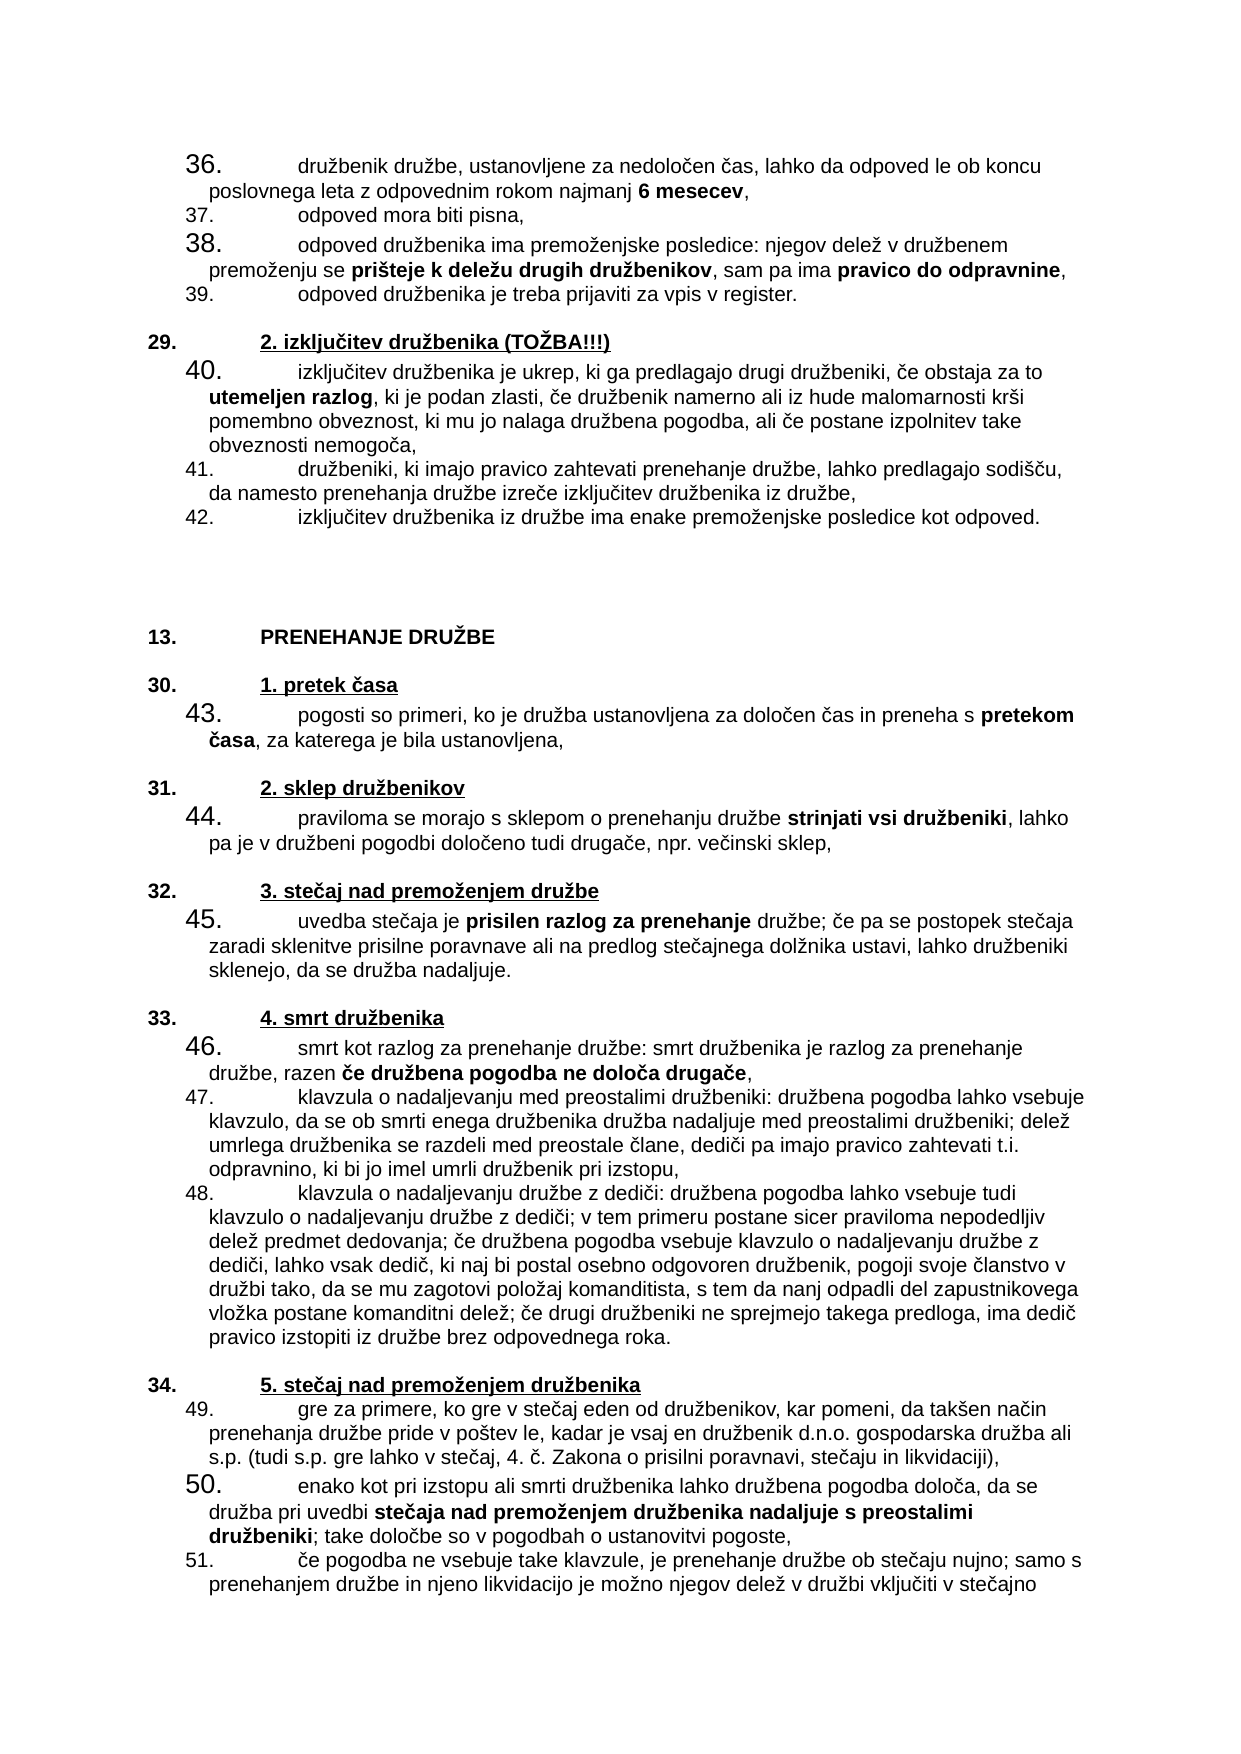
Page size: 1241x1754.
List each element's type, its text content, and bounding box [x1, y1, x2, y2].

subtitle 2. izključitev družbenika (TOŽBA!!!) [148, 330, 1088, 354]
subtitle odpoved družbenika ima premoženjske posledice: njegov delež v družbenem premoženju se prišteje k deležu drugih družbenikov, sam pa ima pravico do odpravnine, [185, 227, 1088, 282]
subtitle 3. stečaj nad premoženjem družbe [148, 879, 1088, 903]
subtitle 2. sklep družbenikov [148, 776, 1088, 800]
subtitle smrt kot razlog za prenehanje družbe: smrt družbenika je razlog za prenehanje družbe, razen če družbena pogodba ne določa drugače, [185, 1030, 1088, 1085]
subtitle enako kot pri izstopu ali smrti družbenika lahko družbena pogodba določa, da se družba pri uvedbi stečaja nad premoženjem družbenika nadaljuje s preostalimi družbeniki; take določbe so v pogodbah o ustanovitvi pogoste, [185, 1468, 1088, 1548]
subtitle izključitev družbenika je ukrep, ki ga predlagajo drugi družbeniki, če obstaja za to utemeljen razlog, ki je podan zlasti, če družbenik namerno ali iz hude malomarnosti krši pomembno obveznost, ki mu jo nalaga družbena pogodba, ali če postane izpolnitev take obveznosti nemogoča, [185, 354, 1088, 457]
subtitle družbeniki, ki imajo pravico zahtevati prenehanje družbe, lahko predlagajo sodišču, da namesto prenehanja družbe izreče izključitev družbenika iz družbe, [185, 457, 1088, 505]
subtitle 4. smrt družbenika [148, 1006, 1088, 1030]
subtitle 5. stečaj nad premoženjem družbenika [148, 1373, 1088, 1397]
subtitle družbenik družbe, ustanovljene za nedoločen čas, lahko da odpoved le ob koncu poslovnega leta z odpovednim rokom najmanj 6 mesecev, [185, 148, 1088, 203]
subtitle izključitev družbenika iz družbe ima enake premoženjske posledice kot odpoved. [185, 505, 1088, 529]
subtitle pogosti so primeri, ko je družba ustanovljena za določen čas in preneha s pretekom časa, za katerega je bila ustanovljena, [185, 697, 1088, 752]
subtitle odpoved družbenika je treba prijaviti za vpis v register. [185, 282, 1088, 306]
subtitle klavzula o nadaljevanju družbe z dediči: družbena pogodba lahko vsebuje tudi klavzulo o nadaljevanju družbe z dediči; v tem primeru postane sicer praviloma nepodedljiv delež predmet dedovanja; če družbena pogodba vsebuje klavzulo o nadaljevanju družbe z dediči, lahko vsak dedič, ki naj bi postal osebno odgovoren družbenik, pogoji svoje članstvo v družbi tako, da se mu zagotovi položaj komanditista, s tem da nanj odpadli del zapustnikovega vložka postane komanditni delež; če drugi družbeniki ne sprejmejo takega predloga, ima dedič pravico izstopiti iz družbe brez odpovednega roka. [185, 1181, 1088, 1349]
subtitle praviloma se morajo s sklepom o prenehanju družbe strinjati vsi družbeniki, lahko pa je v družbeni pogodbi določeno tudi drugače, npr. večinski sklep, [185, 800, 1088, 855]
subtitle PRENEHANJE DRUŽBE [148, 625, 1088, 649]
subtitle klavzula o nadaljevanju med preostalimi družbeniki: družbena pogodba lahko vsebuje klavzulo, da se ob smrti enega družbenika družba nadaljuje med preostalimi družbeniki; delež umrlega družbenika se razdeli med preostale člane, dediči pa imajo pravico zahtevati t.i. odpravnino, ki bi jo imel umrli družbenik pri izstopu, [185, 1085, 1088, 1181]
subtitle odpoved mora biti pisna, [185, 203, 1088, 227]
subtitle 1. pretek časa [148, 673, 1088, 697]
subtitle uvedba stečaja je prisilen razlog za prenehanje družbe; če pa se postopek stečaja zaradi sklenitve prisilne poravnave ali na predlog stečajnega dolžnika ustavi, lahko družbeniki sklenejo, da se družba nadaljuje. [185, 903, 1088, 982]
subtitle gre za primere, ko gre v stečaj eden od družbenikov, kar pomeni, da takšen način prenehanja družbe pride v poštev le, kadar je vsaj en družbenik d.n.o. gospodarska družba ali s.p. (tudi s.p. gre lahko v stečaj, 4. č. Zakona o prisilni poravnavi, stečaju in likvidaciji), [185, 1397, 1088, 1468]
subtitle če pogodba ne vsebuje take klavzule, je prenehanje družbe ob stečaju nujno; samo s prenehanjem družbe in njeno likvidacijo je možno njegov delež v družbi vključiti v stečajno [185, 1548, 1088, 1596]
